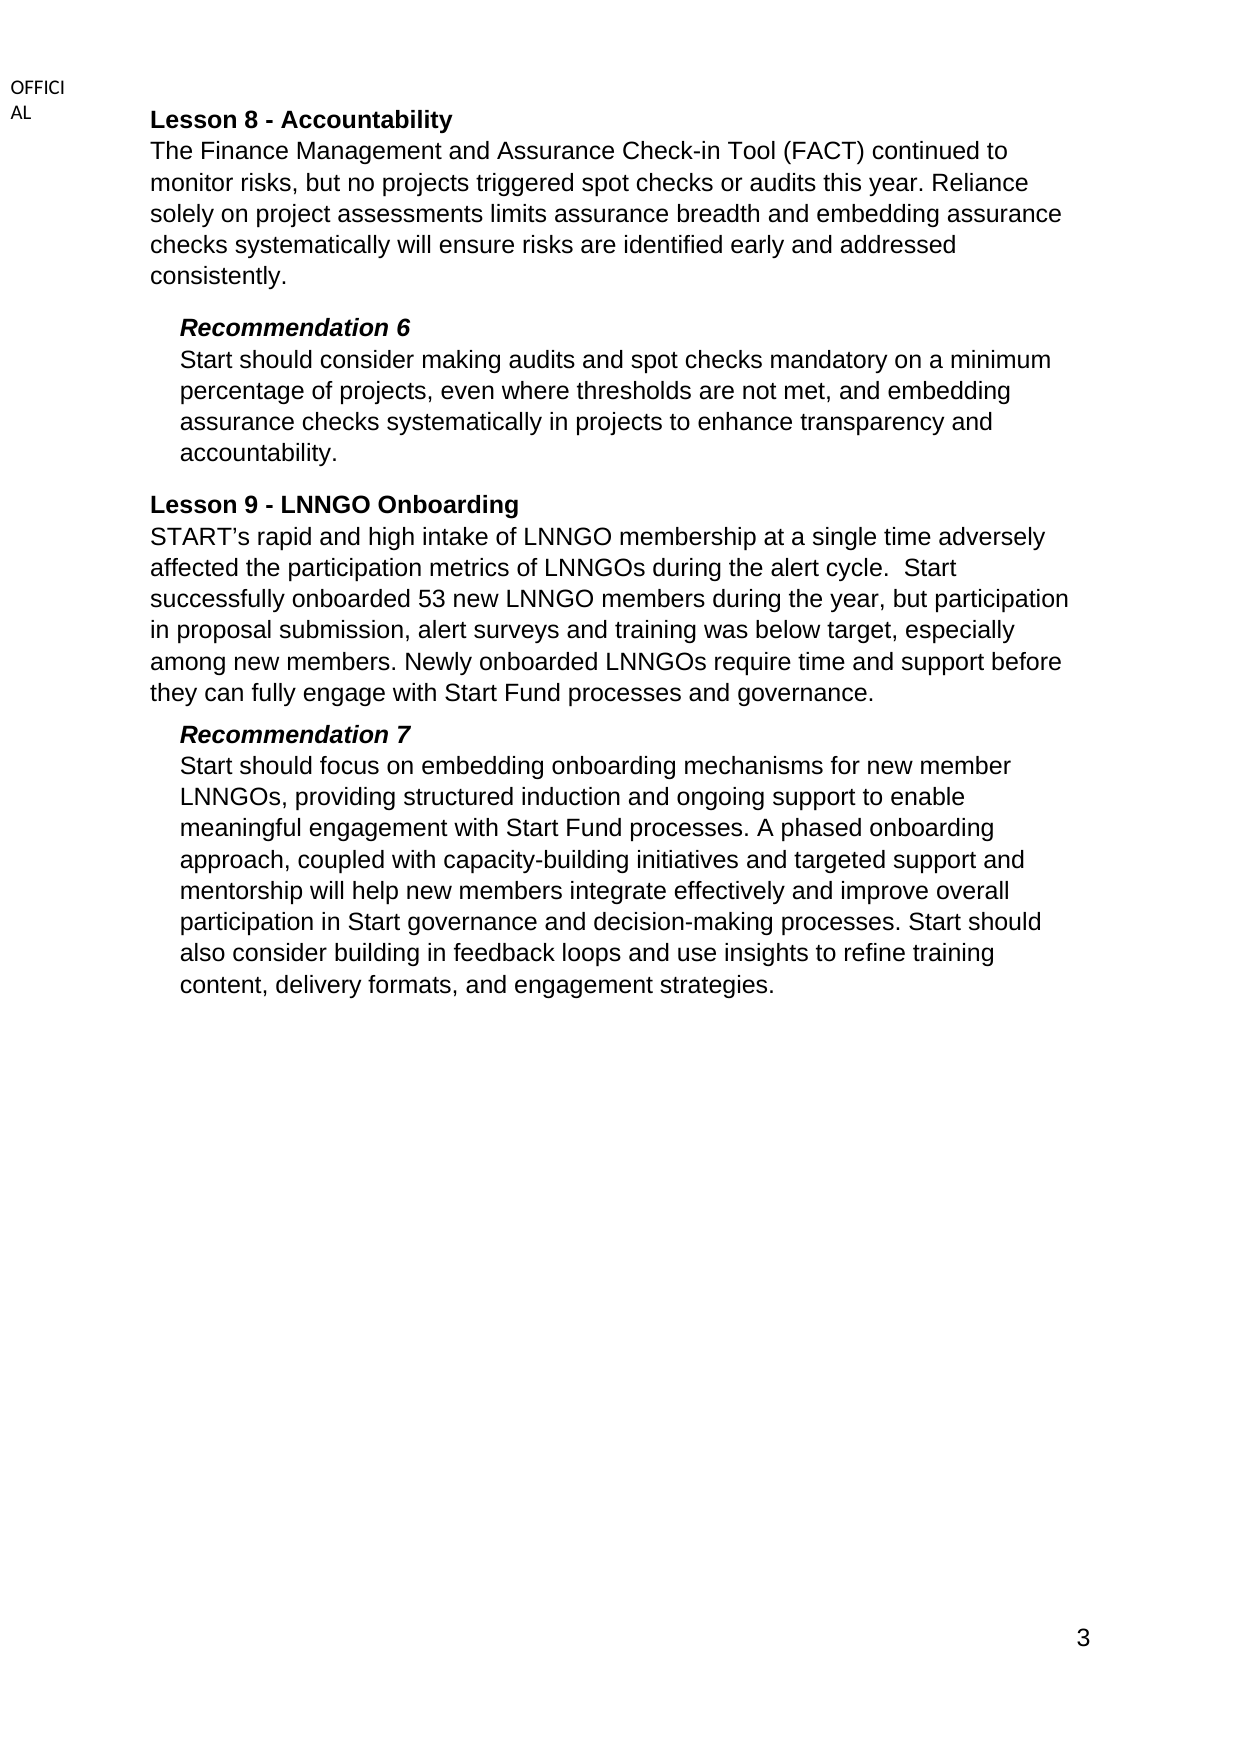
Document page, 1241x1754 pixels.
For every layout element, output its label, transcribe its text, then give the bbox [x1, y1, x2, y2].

text Recommendation 7 Start should focus on embedding onboarding mechanisms for new member LNNGOs, providing structured induction and ongoing support to enable meaningful engagement with Start Fund processes. A phased onboarding approach, coupled with capacity-building initiatives and targeted support and mentorship will help new members integrate effectively and improve overall participation in Start governance and decision-making processes. Start should also consider building in feedback loops and use insights to refine training content, delivery formats, and engagement strategies. [179, 717, 1090, 998]
text Lesson 9 - LNNGO Onboarding START’s rapid and high intake of LNNGO membership at a single time adversely affected the participation metrics of LNNGOs during the alert cycle. Start successfully onboarded 53 new LNNGO members during the year, but participation in proposal submission, alert surveys and training was below target, especially among new members. Newly onboarded LNNGOs require time and support before they can fully engage with Start Fund processes and governance. [150, 488, 1090, 707]
text Recommendation 6 Start should consider making audits and spot checks mandatory on a minimum percentage of projects, even where thresholds are not met, and embedding assurance checks systematically in projects to enhance transparency and accountability. [179, 311, 1090, 467]
subtitle Lesson 8 - Accountability The Finance Management and Assurance Check-in Tool (FACT) continued to monitor risks, but no projects triggered spot checks or audits this year. Reliance solely on project assessments limits assurance breadth and embedding assurance checks systematically will ensure risks are identified early and addressed consistently. [150, 102, 1090, 290]
